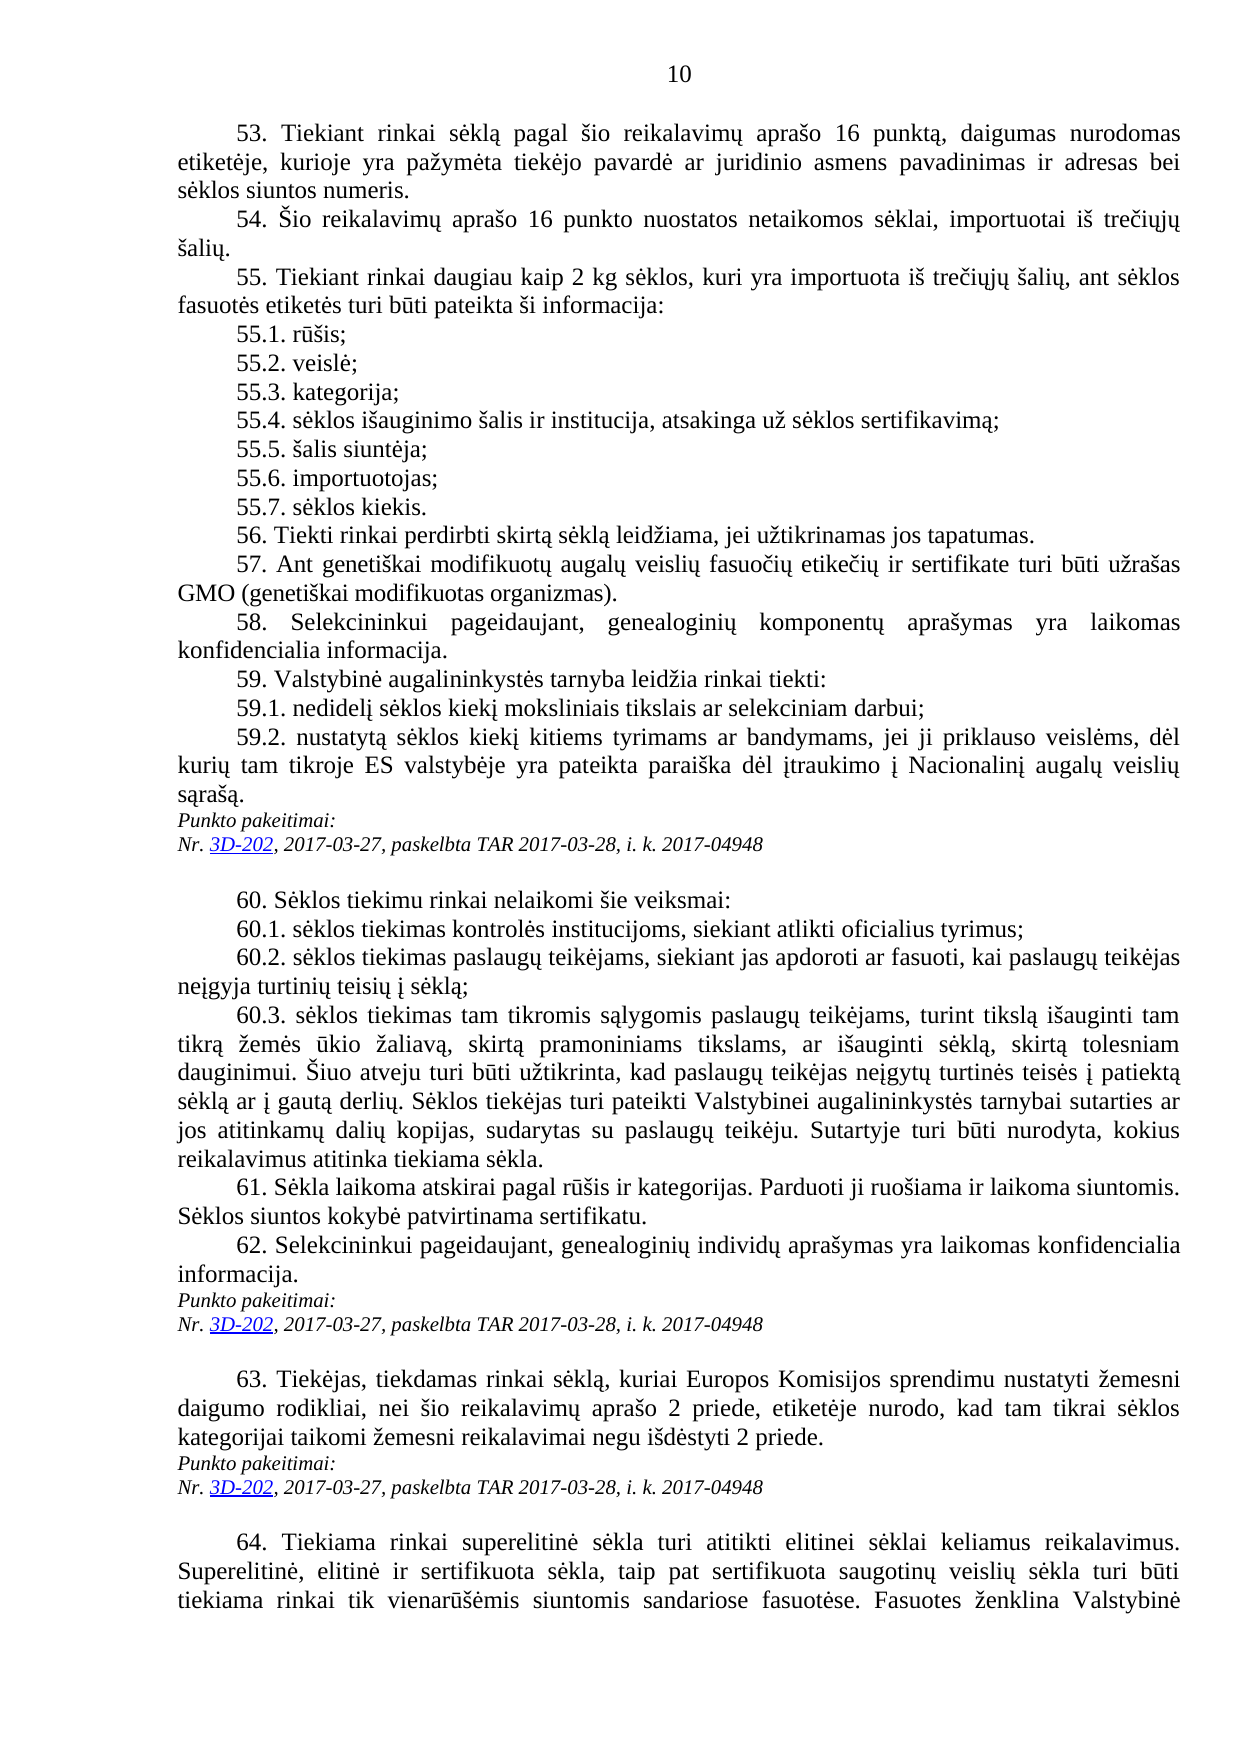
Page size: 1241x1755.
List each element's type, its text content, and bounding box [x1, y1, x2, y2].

text Punkto pakeitimai: [177, 1287, 1181, 1312]
text 61. Sėkla laikoma atskirai pagal rūšis ir kategorijas. Parduoti ji ruošiama ir laikoma siuntomis. Sėklos siuntos kokybė patvirtinama sertifikatu. [177, 1172, 1181, 1230]
text 55.5. šalis siuntėja; [177, 434, 1181, 463]
text Nr. 3D-202, 2017-03-27, paskelbta TAR 2017-03-28, i. k. 2017-04948 [177, 1475, 1181, 1499]
text 53. Tiekiant rinkai sėklą pagal šio reikalavimų aprašo 16 punktą, daigumas nurodomas etiketėje, kurioje yra pažymėta tiekėjo pavardė ar juridinio asmens pavadinimas ir adresas bei sėklos siuntos numeris. [177, 118, 1181, 204]
text 60.3. sėklos tiekimas tam tikromis sąlygomis paslaugų teikėjams, turint tikslą išauginti tam tikrą žemės ūkio žaliavą, skirtą pramoniniams tikslams, ar išauginti sėklą, skirtą tolesniam dauginimui. Šiuo atveju turi būti užtikrinta, kad paslaugų teikėjas neįgytų turtinės teisės į patiektą sėklą ar į gautą derlių. Sėklos tiekėjas turi pateikti Valstybinei augalininkystės tarnybai sutarties ar jos atitinkamų dalių kopijas, sudarytas su paslaugų teikėju. Sutartyje turi būti nurodyta, kokius reikalavimus atitinka tiekiama sėkla. [177, 1000, 1181, 1172]
text 55.3. kategorija; [177, 377, 1181, 406]
text 64. Tiekiama rinkai superelitinė sėkla turi atitikti elitinei sėklai keliamus reikalavimus. Superelitinė, elitinė ir sertifikuota sėkla, taip pat sertifikuota saugotinų veislių sėkla turi būti tiekiama rinkai tik vienarūšėmis siuntomis sandariose fasuotėse. Fasuotes ženklina Valstybinė [177, 1527, 1181, 1614]
text 60.1. sėklos tiekimas kontrolės institucijoms, siekiant atlikti oficialius tyrimus; [177, 914, 1181, 942]
text 59.2. nustatytą sėklos kiekį kitiems tyrimams ar bandymams, jei ji priklauso veislėms, dėl kurių tam tikroje ES valstybėje yra pateikta paraiška dėl įtraukimo į Nacionalinį augalų veislių sąrašą. [177, 722, 1181, 808]
text 59. Valstybinė augalininkystės tarnyba leidžia rinkai tiekti: [177, 664, 1181, 693]
text 57. Ant genetiškai modifikuotų augalų veislių fasuočių etikečių ir sertifikate turi būti užrašas GMO (genetiškai modifikuotas organizmas). [177, 549, 1181, 607]
text 55.6. importuotojas; [177, 463, 1181, 492]
text Punkto pakeitimai: [177, 1451, 1181, 1475]
text Nr. 3D-202, 2017-03-27, paskelbta TAR 2017-03-28, i. k. 2017-04948 [177, 1312, 1181, 1336]
text 58. Selekcininkui pageidaujant, genealoginių komponentų aprašymas yra laikomas konfidencialia informacija. [177, 607, 1181, 664]
text Punkto pakeitimai: [177, 808, 1181, 832]
text 63. Tiekėjas, tiekdamas rinkai sėklą, kuriai Europos Komisijos sprendimu nustatyti žemesni daigumo rodikliai, nei šio reikalavimų aprašo 2 priede, etiketėje nurodo, kad tam tikrai sėklos kategorijai taikomi žemesni reikalavimai negu išdėstyti 2 priede. [177, 1364, 1181, 1451]
text 55. Tiekiant rinkai daugiau kaip 2 kg sėklos, kuri yra importuota iš trečiųjų šalių, ant sėklos fasuotės etiketės turi būti pateikta ši informacija: [177, 262, 1181, 319]
text 56. Tiekti rinkai perdirbti skirtą sėklą leidžiama, jei užtikrinamas jos tapatumas. [177, 521, 1181, 549]
text 54. Šio reikalavimų aprašo 16 punkto nuostatos netaikomos sėklai, importuotai iš trečiųjų šalių. [177, 204, 1181, 262]
text 55.4. sėklos išauginimo šalis ir institucija, atsakinga už sėklos sertifikavimą; [177, 406, 1181, 434]
text Nr. 3D-202, 2017-03-27, paskelbta TAR 2017-03-28, i. k. 2017-04948 [177, 832, 1181, 856]
text 55.7. sėklos kiekis. [177, 492, 1181, 521]
text 62. Selekcininkui pageidaujant, genealoginių individų aprašymas yra laikomas konfidencialia informacija. [177, 1230, 1181, 1287]
text 55.1. rūšis; [177, 319, 1181, 348]
text 55.2. veislė; [177, 348, 1181, 377]
text 60.2. sėklos tiekimas paslaugų teikėjams, siekiant jas apdoroti ar fasuoti, kai paslaugų teikėjas neįgyja turtinių teisių į sėklą; [177, 942, 1181, 1000]
text 59.1. nedidelį sėklos kiekį moksliniais tikslais ar selekciniam darbui; [177, 693, 1181, 722]
text 60. Sėklos tiekimu rinkai nelaikomi šie veiksmai: [177, 885, 1181, 914]
